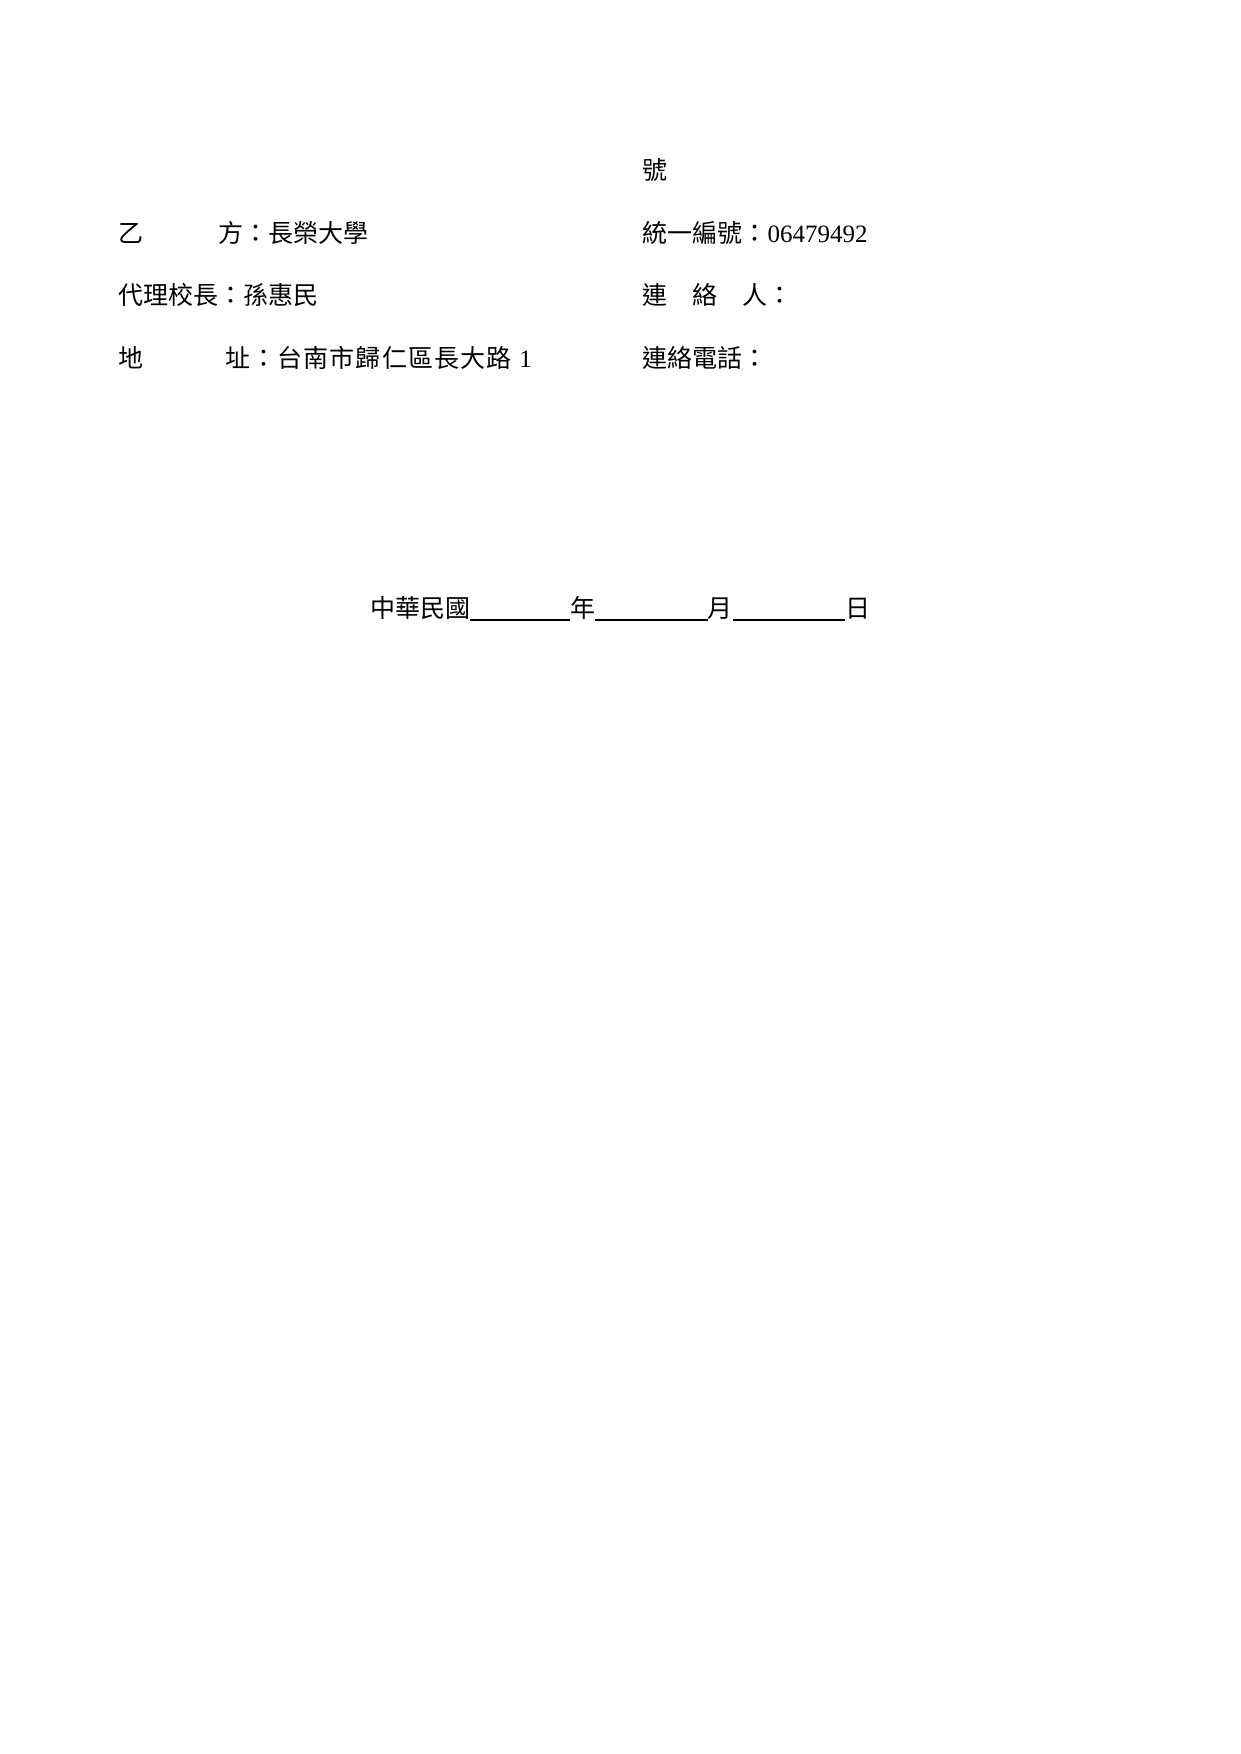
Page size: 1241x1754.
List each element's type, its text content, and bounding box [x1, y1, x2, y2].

text 號 [642, 127, 1056, 189]
text 統一編號：06479492 [642, 189, 1022, 252]
text 代理校長：孫惠民 [118, 252, 498, 314]
text 中華民國 年 月 日 [118, 564, 1122, 627]
text 地 址：台南市歸仁區長大路1 [118, 314, 532, 377]
text 連絡電話： [642, 314, 1022, 377]
text 連 絡 人： [642, 252, 1022, 314]
text 乙 方：長榮大學 [118, 189, 498, 252]
